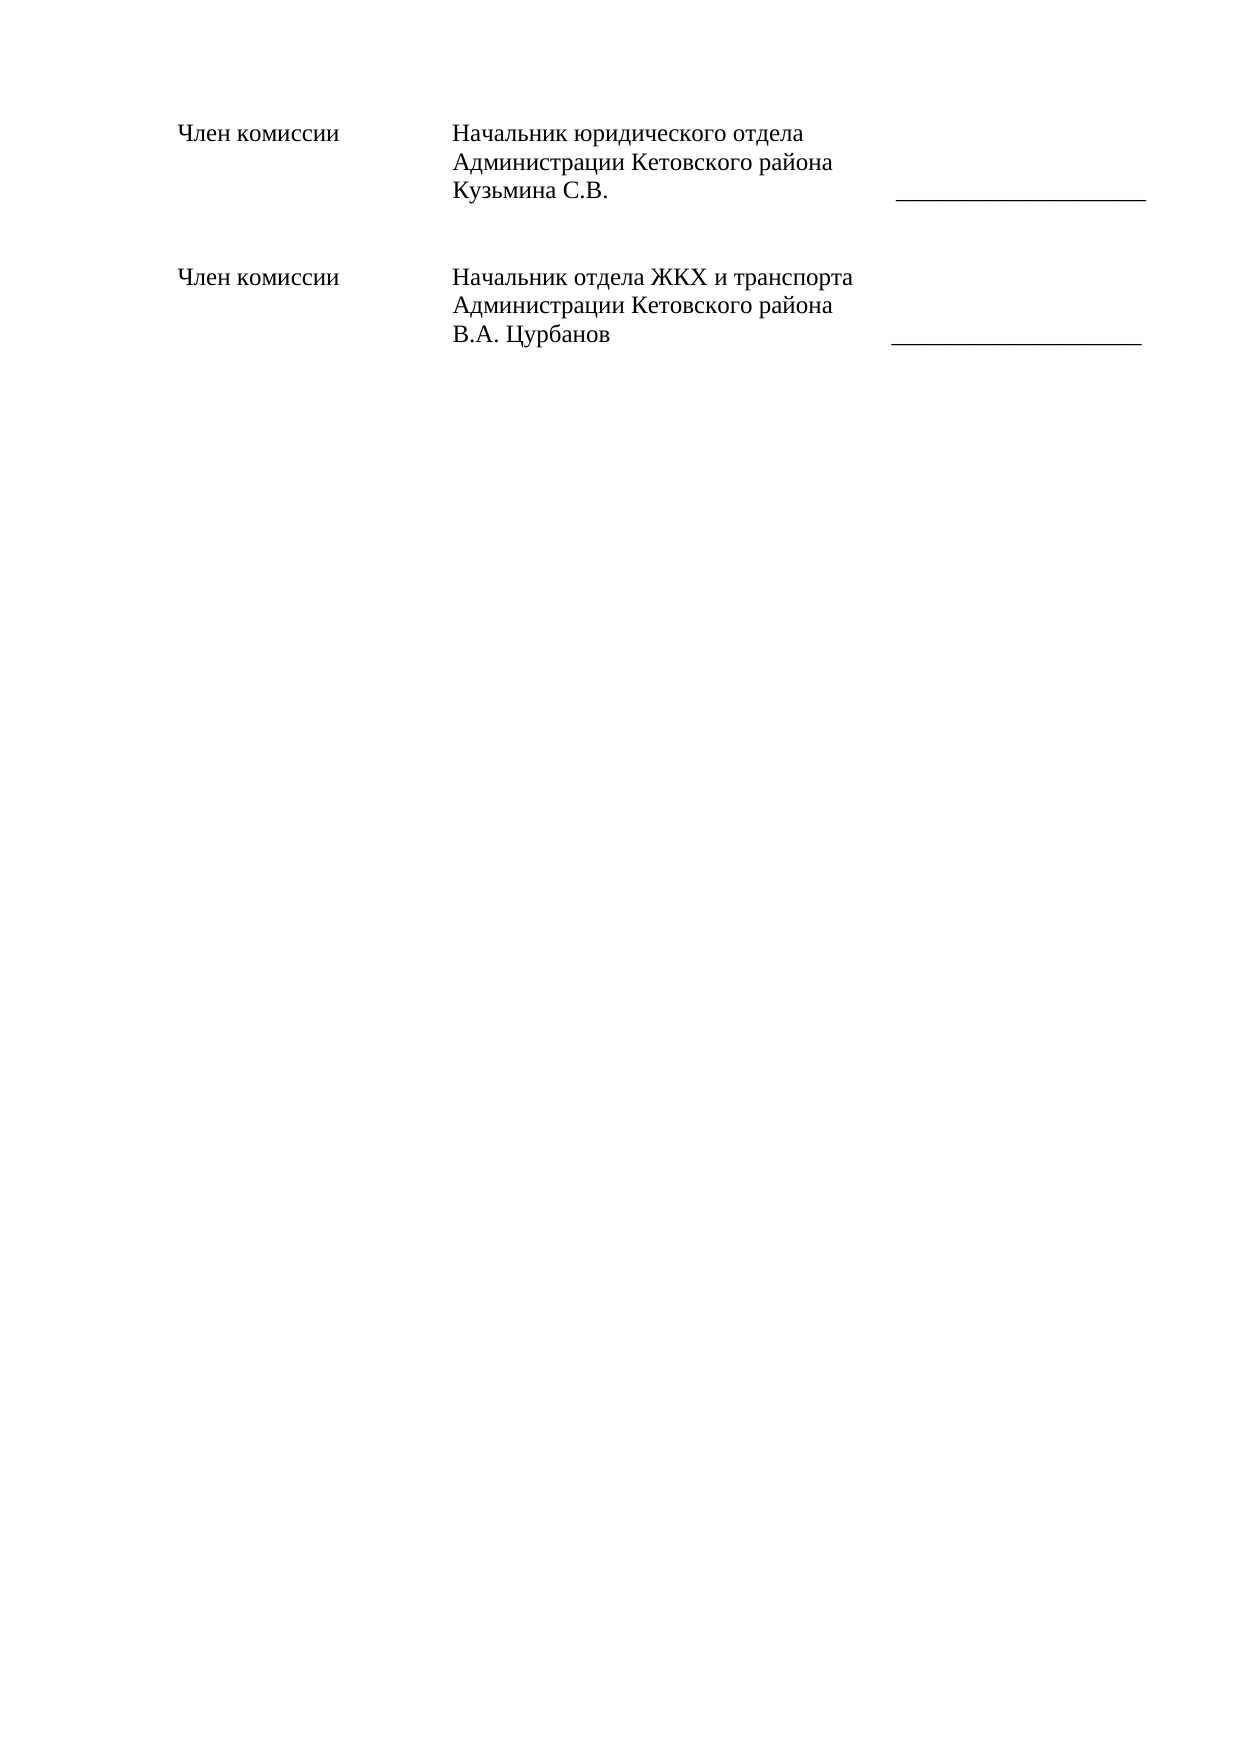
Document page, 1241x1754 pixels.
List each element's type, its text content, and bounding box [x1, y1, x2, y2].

text Член комиссии Начальник юридического отдела [177, 118, 1152, 147]
text Администрации Кетовского района [177, 147, 1152, 176]
text Кузьмина С.В. ____________________ [177, 176, 1152, 204]
text В.А. Цурбанов ____________________ [177, 319, 1152, 348]
text Администрации Кетовского района [177, 291, 1152, 319]
text Член комиссии Начальник отдела ЖКХ и транспорта [177, 262, 1152, 291]
